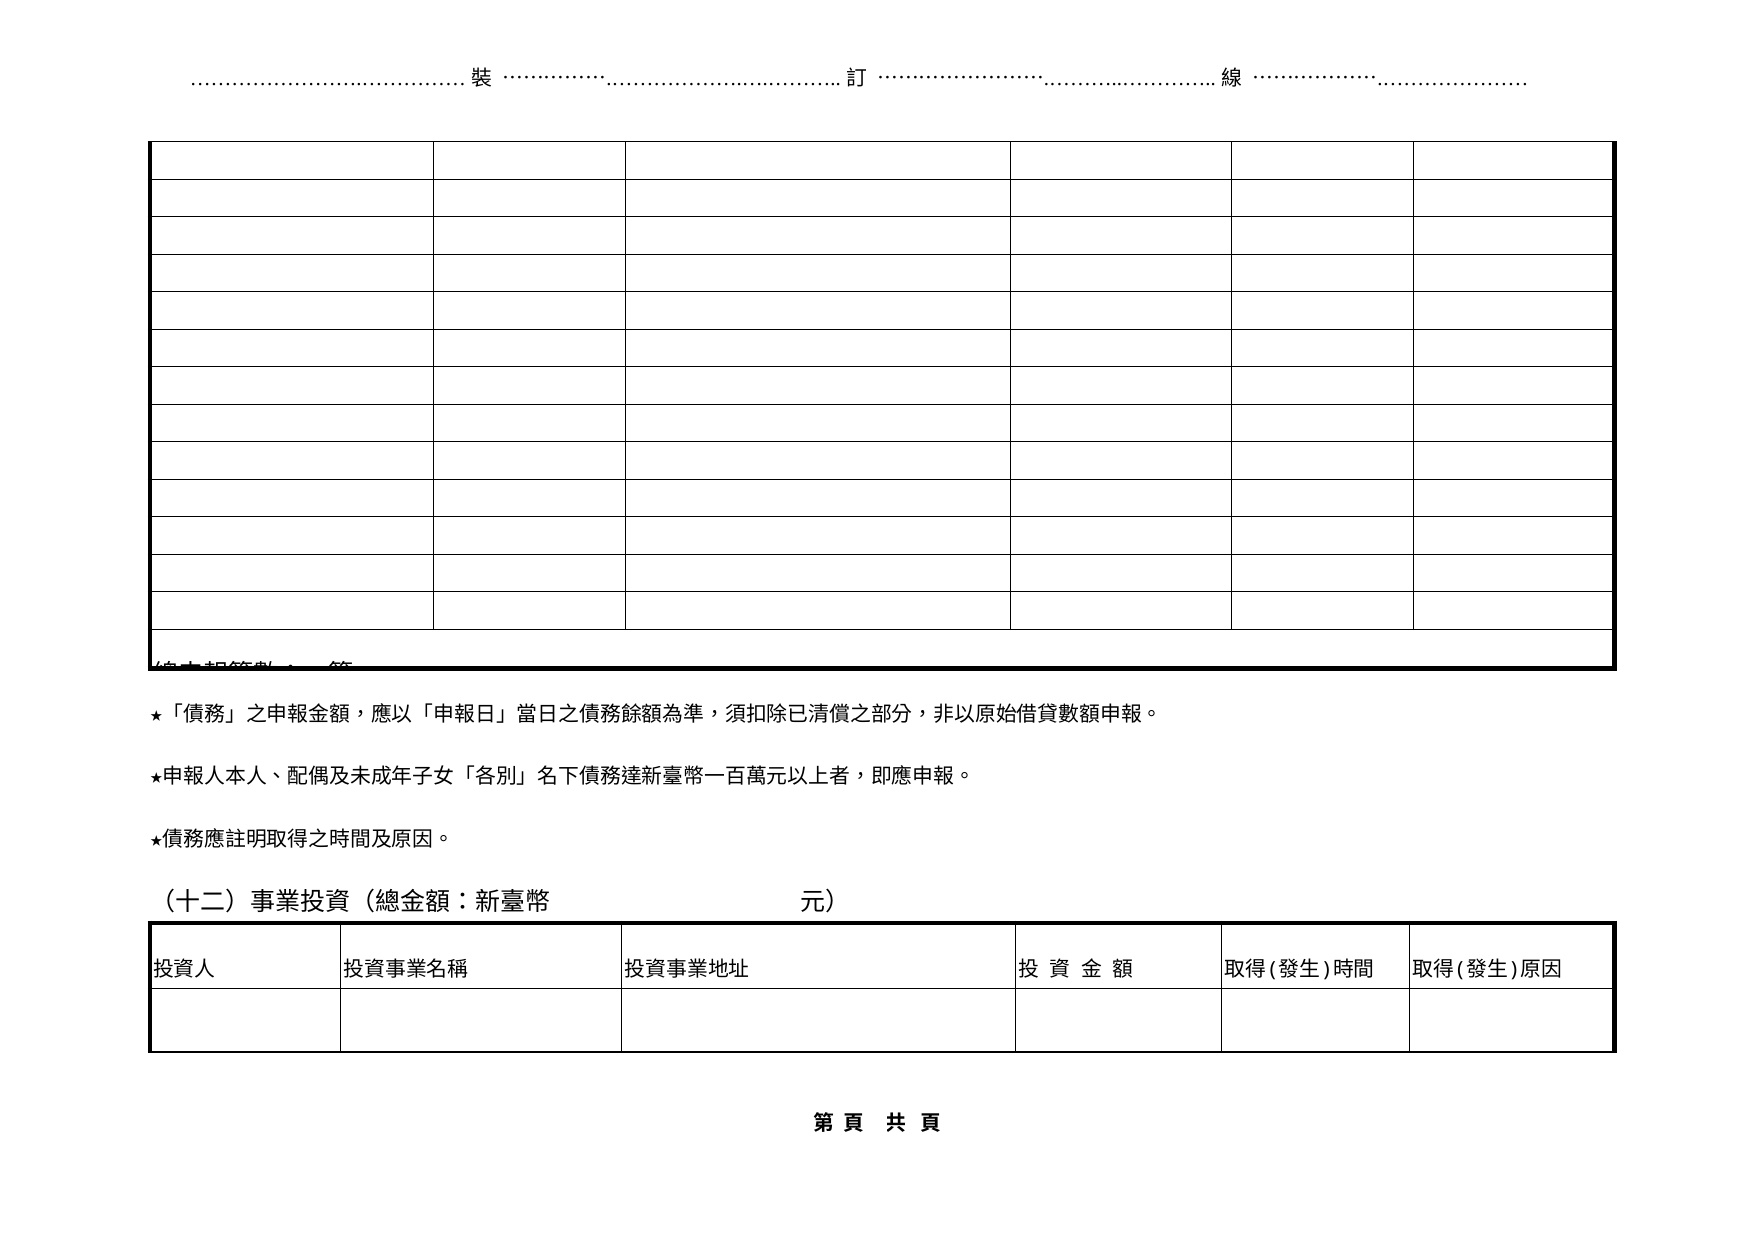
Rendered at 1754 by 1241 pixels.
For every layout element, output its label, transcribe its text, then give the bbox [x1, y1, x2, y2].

table_cell [1011, 142, 1231, 178]
table_cell [152, 989, 340, 1051]
table_cell [1011, 330, 1231, 366]
table_cell [152, 405, 433, 441]
table_cell [1011, 480, 1231, 516]
table_cell [152, 292, 433, 328]
table_cell [1011, 292, 1231, 328]
table_cell [1011, 367, 1231, 403]
table_cell [1232, 292, 1413, 328]
table_cell [341, 989, 621, 1051]
table_cell [626, 555, 1010, 591]
table_cell [1414, 480, 1612, 516]
table_cell [1232, 142, 1413, 178]
table_cell [626, 142, 1010, 178]
table_cell [1232, 592, 1413, 628]
table_cell [626, 330, 1010, 366]
table_cell [434, 480, 625, 516]
table_cell [434, 292, 625, 328]
table_cell [434, 367, 625, 403]
table_header 取得(發生)時間 [1222, 925, 1409, 988]
table_cell [1232, 517, 1413, 553]
table_cell [152, 555, 433, 591]
table_cell [626, 255, 1010, 291]
table_cell [434, 255, 625, 291]
text ★申報人本人、配偶及未成年子女「各別」名下債務達新臺幣一百萬元以上者，即應申報。 [150, 733, 1604, 796]
table_cell [1232, 180, 1413, 216]
table_cell [434, 142, 625, 178]
table_cell [1232, 442, 1413, 478]
table_cell [1414, 255, 1612, 291]
table_cell [1414, 405, 1612, 441]
table_cell [434, 555, 625, 591]
table_cell [626, 405, 1010, 441]
table_cell [1232, 255, 1413, 291]
table_cell [1414, 217, 1612, 253]
table_cell [152, 592, 433, 628]
table_cell [622, 989, 1015, 1051]
table_cell [1414, 517, 1612, 553]
table_cell [152, 255, 433, 291]
table_cell [626, 367, 1010, 403]
table_cell [626, 217, 1010, 253]
table_cell [1414, 142, 1612, 178]
text （十二）事業投資（總金額：新臺幣 元） [150, 858, 1604, 921]
table_cell [1414, 592, 1612, 628]
table_cell [152, 180, 433, 216]
table_cell [1011, 442, 1231, 478]
table_cell [152, 217, 433, 253]
table_header 投資事業名稱 [341, 925, 621, 988]
table_cell [626, 442, 1010, 478]
table_cell [434, 592, 625, 628]
table_cell [626, 517, 1010, 553]
table_cell [152, 480, 433, 516]
table_header 投資事業地址 [622, 925, 1015, 988]
text ★債務應註明取得之時間及原因。 [150, 796, 1604, 858]
table_cell [1414, 180, 1612, 216]
table_cell [1222, 989, 1409, 1051]
table_cell [434, 330, 625, 366]
table_cell [1232, 330, 1413, 366]
table_cell [1232, 480, 1413, 516]
table_cell [1414, 330, 1612, 366]
table_cell [1232, 367, 1413, 403]
table_cell [152, 442, 433, 478]
table_cell [1011, 217, 1231, 253]
table_cell [1011, 517, 1231, 553]
table_cell [1414, 292, 1612, 328]
table_cell [434, 442, 625, 478]
table_cell [1410, 989, 1612, 1051]
table_cell [152, 142, 433, 178]
table_cell [1011, 180, 1231, 216]
table_cell [434, 217, 625, 253]
table_header 投資人 [152, 925, 340, 988]
table_cell [434, 517, 625, 553]
table_cell [1016, 989, 1221, 1051]
table_cell [1011, 555, 1231, 591]
table_cell [434, 405, 625, 441]
table_cell [1011, 405, 1231, 441]
table_cell [1232, 405, 1413, 441]
table_cell [1011, 592, 1231, 628]
table_cell 總申報筆數： 筆 [152, 630, 1612, 666]
table_cell [626, 592, 1010, 628]
table_cell [434, 180, 625, 216]
table_header 投 資 金 額 [1016, 925, 1221, 988]
table_cell [1414, 367, 1612, 403]
table_cell [626, 180, 1010, 216]
table_cell [1011, 255, 1231, 291]
table_cell [152, 517, 433, 553]
table_cell [152, 330, 433, 366]
table_cell [626, 480, 1010, 516]
table_header 取得(發生)原因 [1410, 925, 1612, 988]
table_cell [1414, 442, 1612, 478]
table_cell [626, 292, 1010, 328]
table_cell [1414, 555, 1612, 591]
table_cell [152, 367, 433, 403]
text ★「債務」之申報金額，應以「申報日」當日之債務餘額為準，須扣除已清償之部分，非以原始借貸數額申報。 [150, 671, 1604, 733]
table_cell [1232, 555, 1413, 591]
table_cell [1232, 217, 1413, 253]
